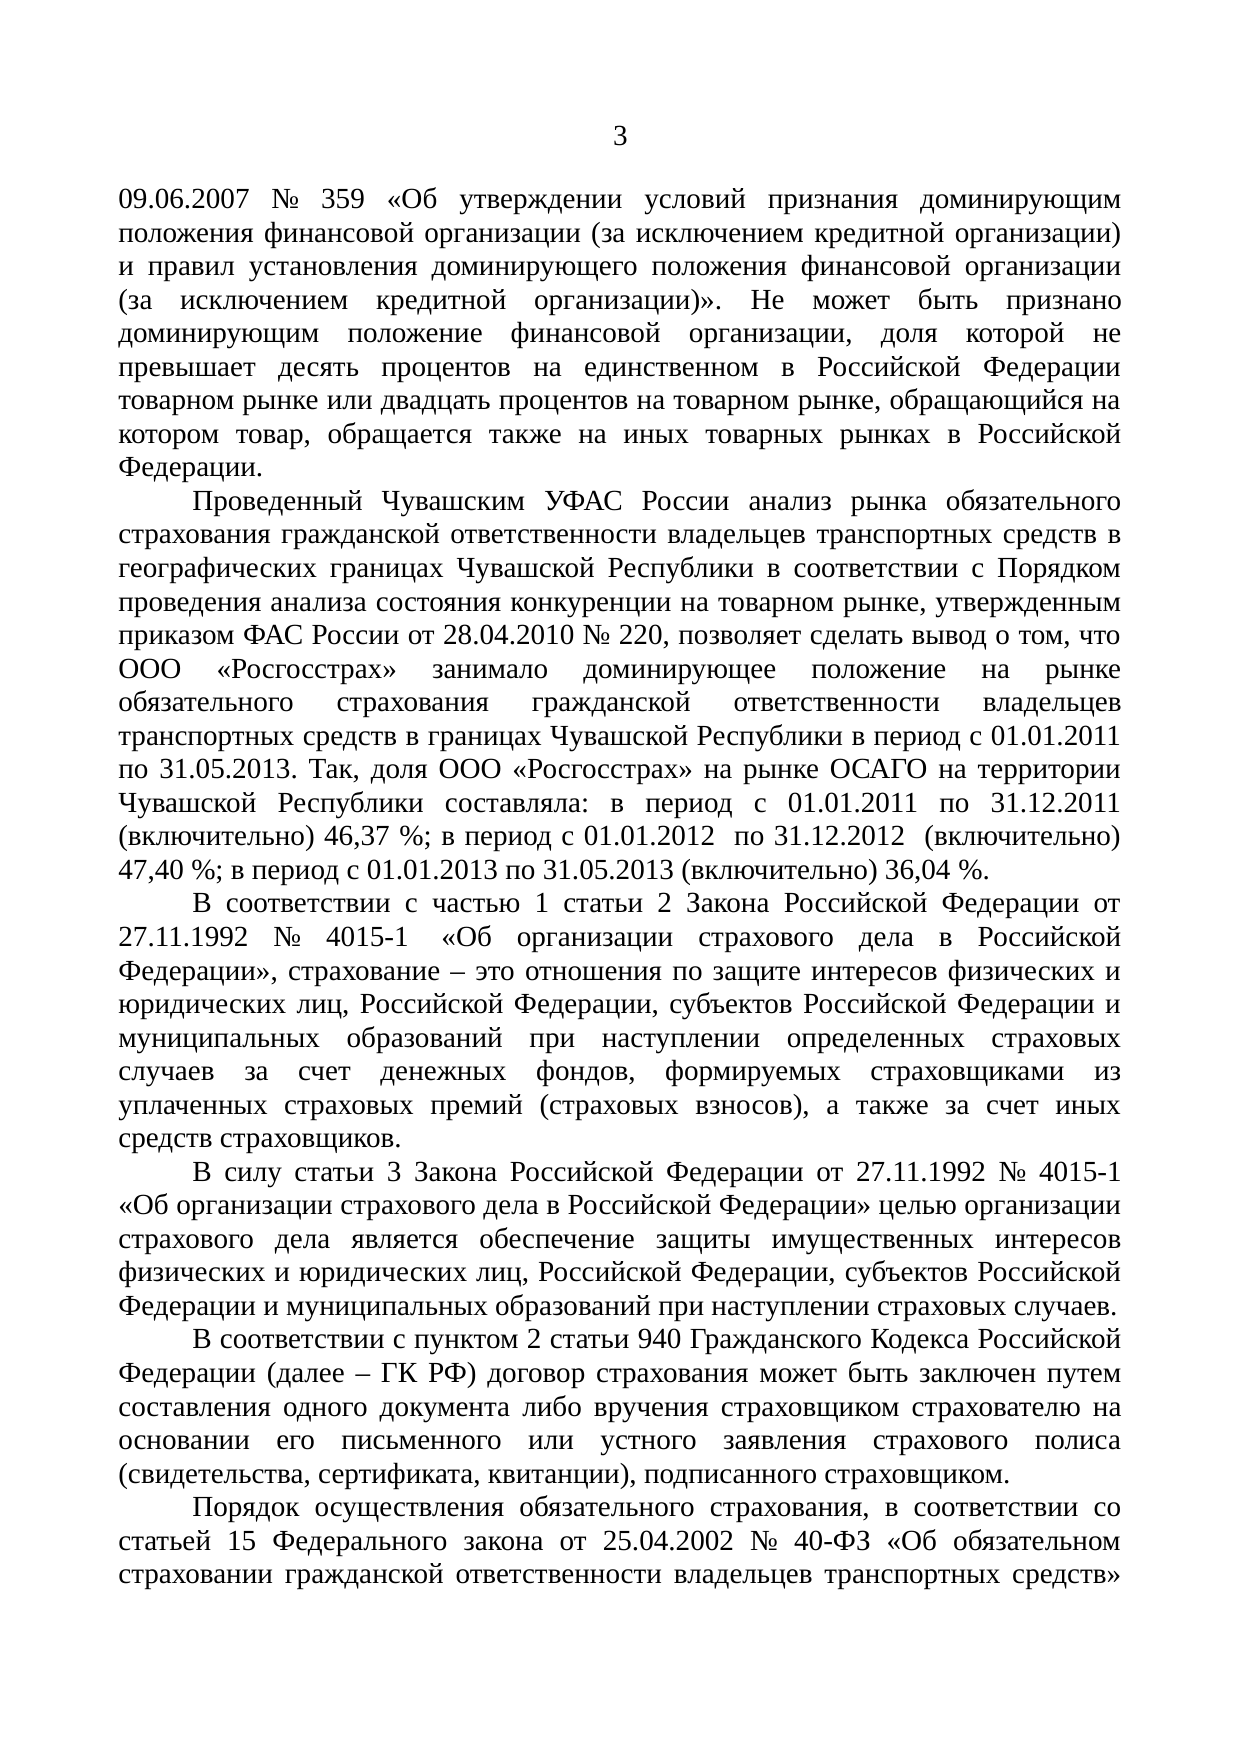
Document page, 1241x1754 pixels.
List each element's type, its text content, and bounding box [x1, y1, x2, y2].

text В силу статьи 3 Закона Российской Федерации от 27.11.1992 № 4015-1 «Об организации страхового дела в Российской Федерации» целью организации страхового дела является обеспечение защиты имущественных интересов физических и юридических лиц, Российской Федерации, субъектов Российской Федерации и муниципальных образований при наступлении страховых случаев. [118, 1154, 1122, 1322]
text Порядок осуществления обязательного страхования, в соответствии со статьей 15 Федерального закона от 25.04.2002 № 40-ФЗ «Об обязательном страховании гражданской ответственности владельцев транспортных средств» [118, 1489, 1122, 1590]
text Проведенный Чувашским УФАС России анализ рынка обязательного страхования гражданской ответственности владельцев транспортных средств в географических границах Чувашской Республики в соответствии с Порядком проведения анализа состояния конкуренции на товарном рынке, утвержденным приказом ФАС России от 28.04.2010 № 220, позволяет сделать вывод о том, что ООО «Росгосстрах» занимало доминирующее положение на рынке обязательного страхования гражданской ответственности владельцев транспортных средств в границах Чувашской Республики в период с 01.01.2011 по 31.05.2013. Так, доля ООО «Росгосстрах» на рынке ОСАГО на территории Чувашской Республики составляла: в период с 01.01.2011 по 31.12.2011 (включительно) 46,37 %; в период с 01.01.2012 по 31.12.2012 (включительно) 47,40 %; в период с 01.01.2013 по 31.05.2013 (включительно) 36,04 %. [118, 483, 1122, 886]
text В соответствии с пунктом 2 статьи 940 Гражданского Кодекса Российской Федерации (далее – ГК РФ) договор страхования может быть заключен путем составления одного документа либо вручения страховщиком страхователю на основании его письменного или устного заявления страхового полиса (свидетельства, сертификата, квитанции), подписанного страховщиком. [118, 1322, 1122, 1489]
text 09.06.2007 № 359 «Об утверждении условий признания доминирующим положения финансовой организации (за исключением кредитной организации) и правил установления доминирующего положения финансовой организации (за исключением кредитной организации)». Не может быть признано доминирующим положение финансовой организации, доля которой не превышает десять процентов на единственном в Российской Федерации товарном рынке или двадцать процентов на товарном рынке, обращающийся на котором товар, обращается также на иных товарных рынках в Российской Федерации. [118, 181, 1122, 483]
text В соответствии с частью 1 статьи 2 Закона Российской Федерации от 27.11.1992 № 4015-1 «Об организации страхового дела в Российской Федерации», страхование – это отношения по защите интересов физических и юридических лиц, Российской Федерации, субъектов Российской Федерации и муниципальных образований при наступлении определенных страховых случаев за счет денежных фондов, формируемых страховщиками из уплаченных страховых премий (страховых взносов), а также за счет иных средств страховщиков. [118, 886, 1122, 1154]
